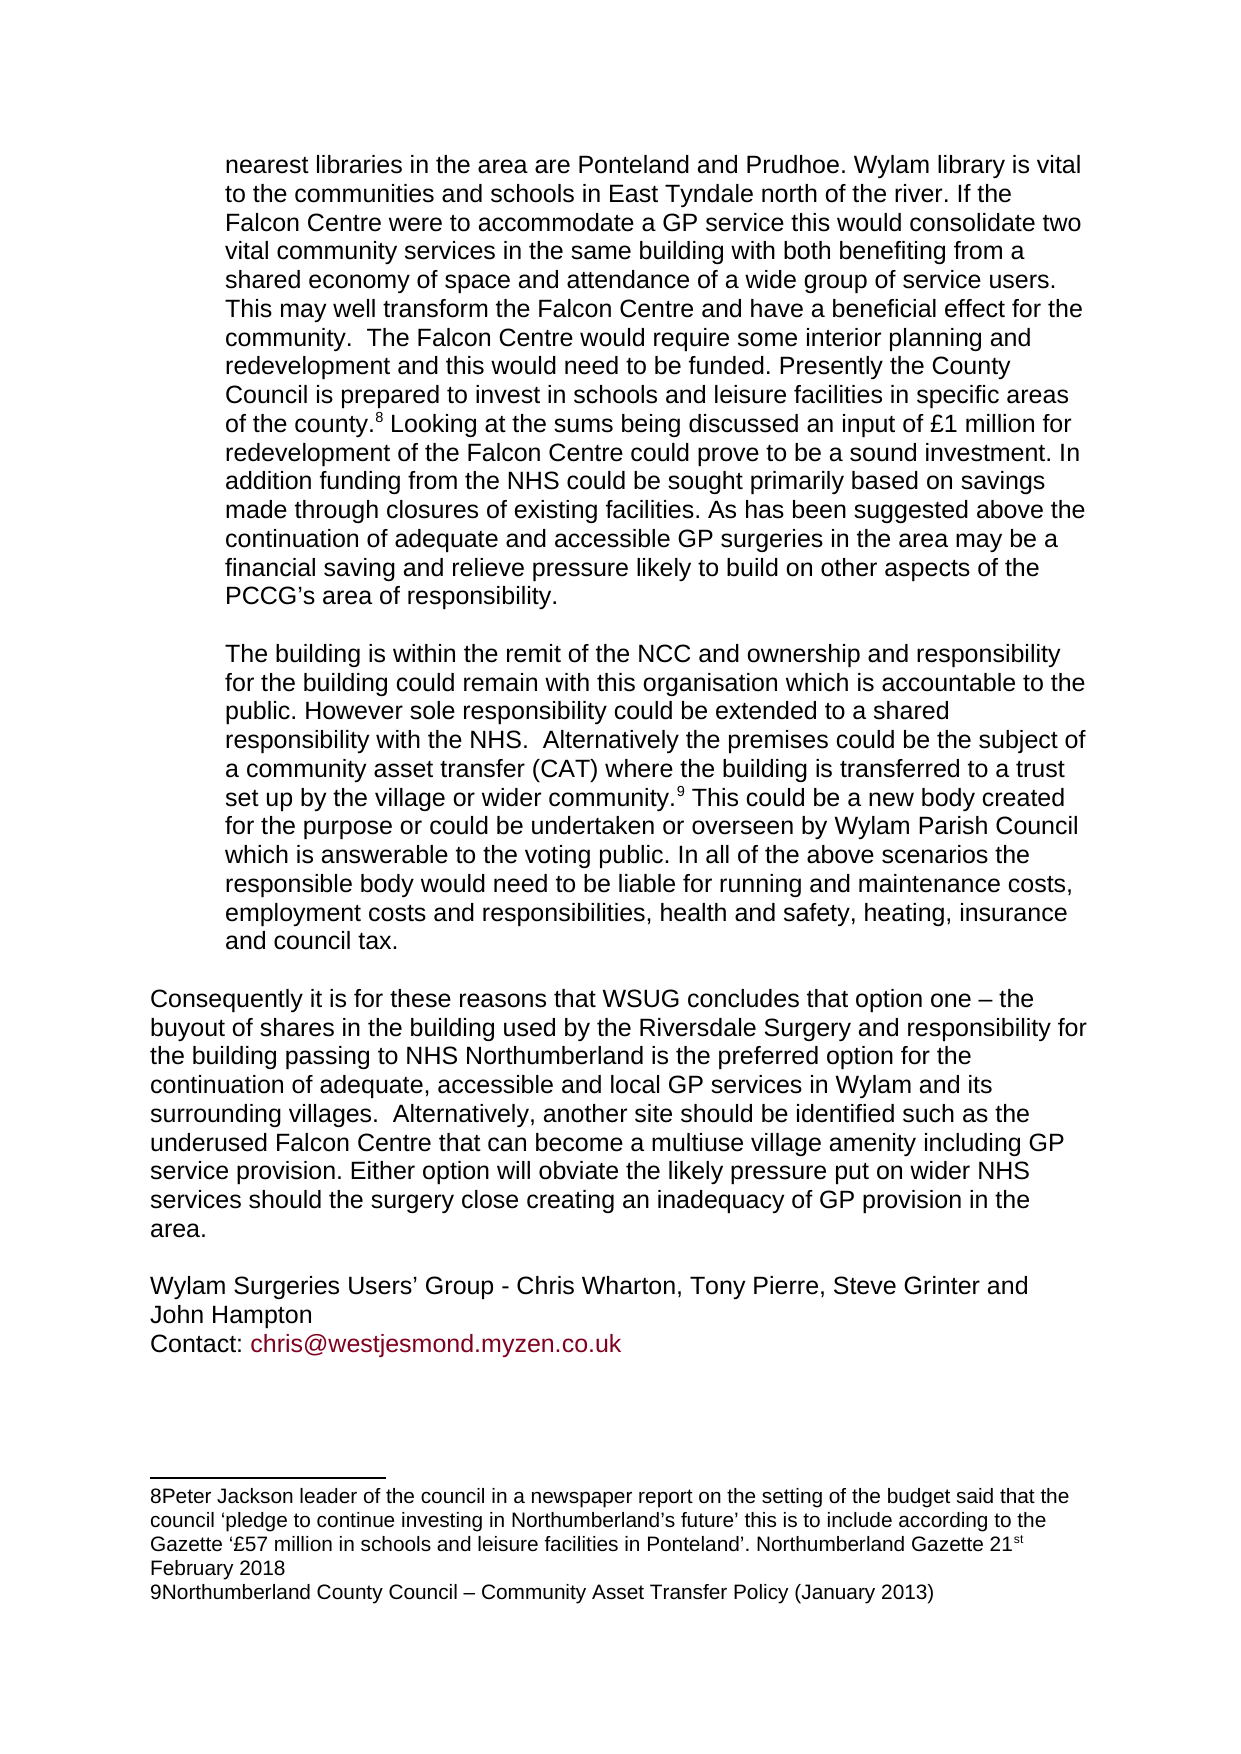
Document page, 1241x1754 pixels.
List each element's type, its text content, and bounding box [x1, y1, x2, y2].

text Contact: chris@westjesmond.myzen.co.uk [150, 1329, 1090, 1357]
list nearest libraries in the area are Ponteland and Prudhoe. Wylam library is vital to the communities and schools in East Tyndale north of the river. If the Falcon Centre were to accommodate a GP service this would consolidate two vital community services in the same building with both benefiting from a shared economy of space and attendance of a wide group of service users. This may well transform the Falcon Centre and have a beneficial effect for the community. The Falcon Centre would require some interior planning and redevelopment and this would need to be funded. Presently the County Council is prepared to invest in schools and leisure facilities in specific areas of the county. Looking at the sums being discussed an input of £1 million for redevelopment of the Falcon Centre could prove to be a sound investment. In addition funding from the NHS could be sought primarily based on savings made through closures of existing facilities. As has been suggested above the continuation of adequate and accessible GP surgeries in the area may be a financial saving and relieve pressure likely to build on other aspects of the PCCG’s area of responsibility. [225, 150, 1090, 610]
text Northumberland County Council – Community Asset Transfer Policy (January 2013) [150, 1580, 1090, 1604]
text Peter Jackson leader of the council in a newspaper report on the setting of the budget said that the council ‘pledge to continue investing in Northumberland’s future’ this is to include according to the Gazette ‘£57 million in schools and leisure facilities in Ponteland’. Northumberland Gazette 21st February 2018 [150, 1484, 1090, 1580]
text Wylam Surgeries Users’ Group - Chris Wharton, Tony Pierre, Steve Grinter and John Hampton [150, 1271, 1090, 1329]
list The building is within the remit of the NCC and ownership and responsibility for the building could remain with this organisation which is accountable to the public. However sole responsibility could be extended to a shared responsibility with the NHS. Alternatively the premises could be the subject of a community asset transfer (CAT) where the building is transferred to a trust set up by the village or wider community. This could be a new body created for the purpose or could be undertaken or overseen by Wylam Parish Council which is answerable to the voting public. In all of the above scenarios the responsible body would need to be liable for running and maintenance costs, employment costs and responsibilities, health and safety, heating, insurance and council tax. [225, 639, 1090, 955]
text Consequently it is for these reasons that WSUG concludes that option one – the buyout of shares in the building used by the Riversdale Surgery and responsibility for the building passing to NHS Northumberland is the preferred option for the continuation of adequate, accessible and local GP services in Wylam and its surrounding villages. Alternatively, another site should be identified such as the underused Falcon Centre that can become a multiuse village amenity including GP service provision. Either option will obviate the likely pressure put on wider NHS services should the surgery close creating an inadequacy of GP provision in the area. [150, 984, 1090, 1242]
